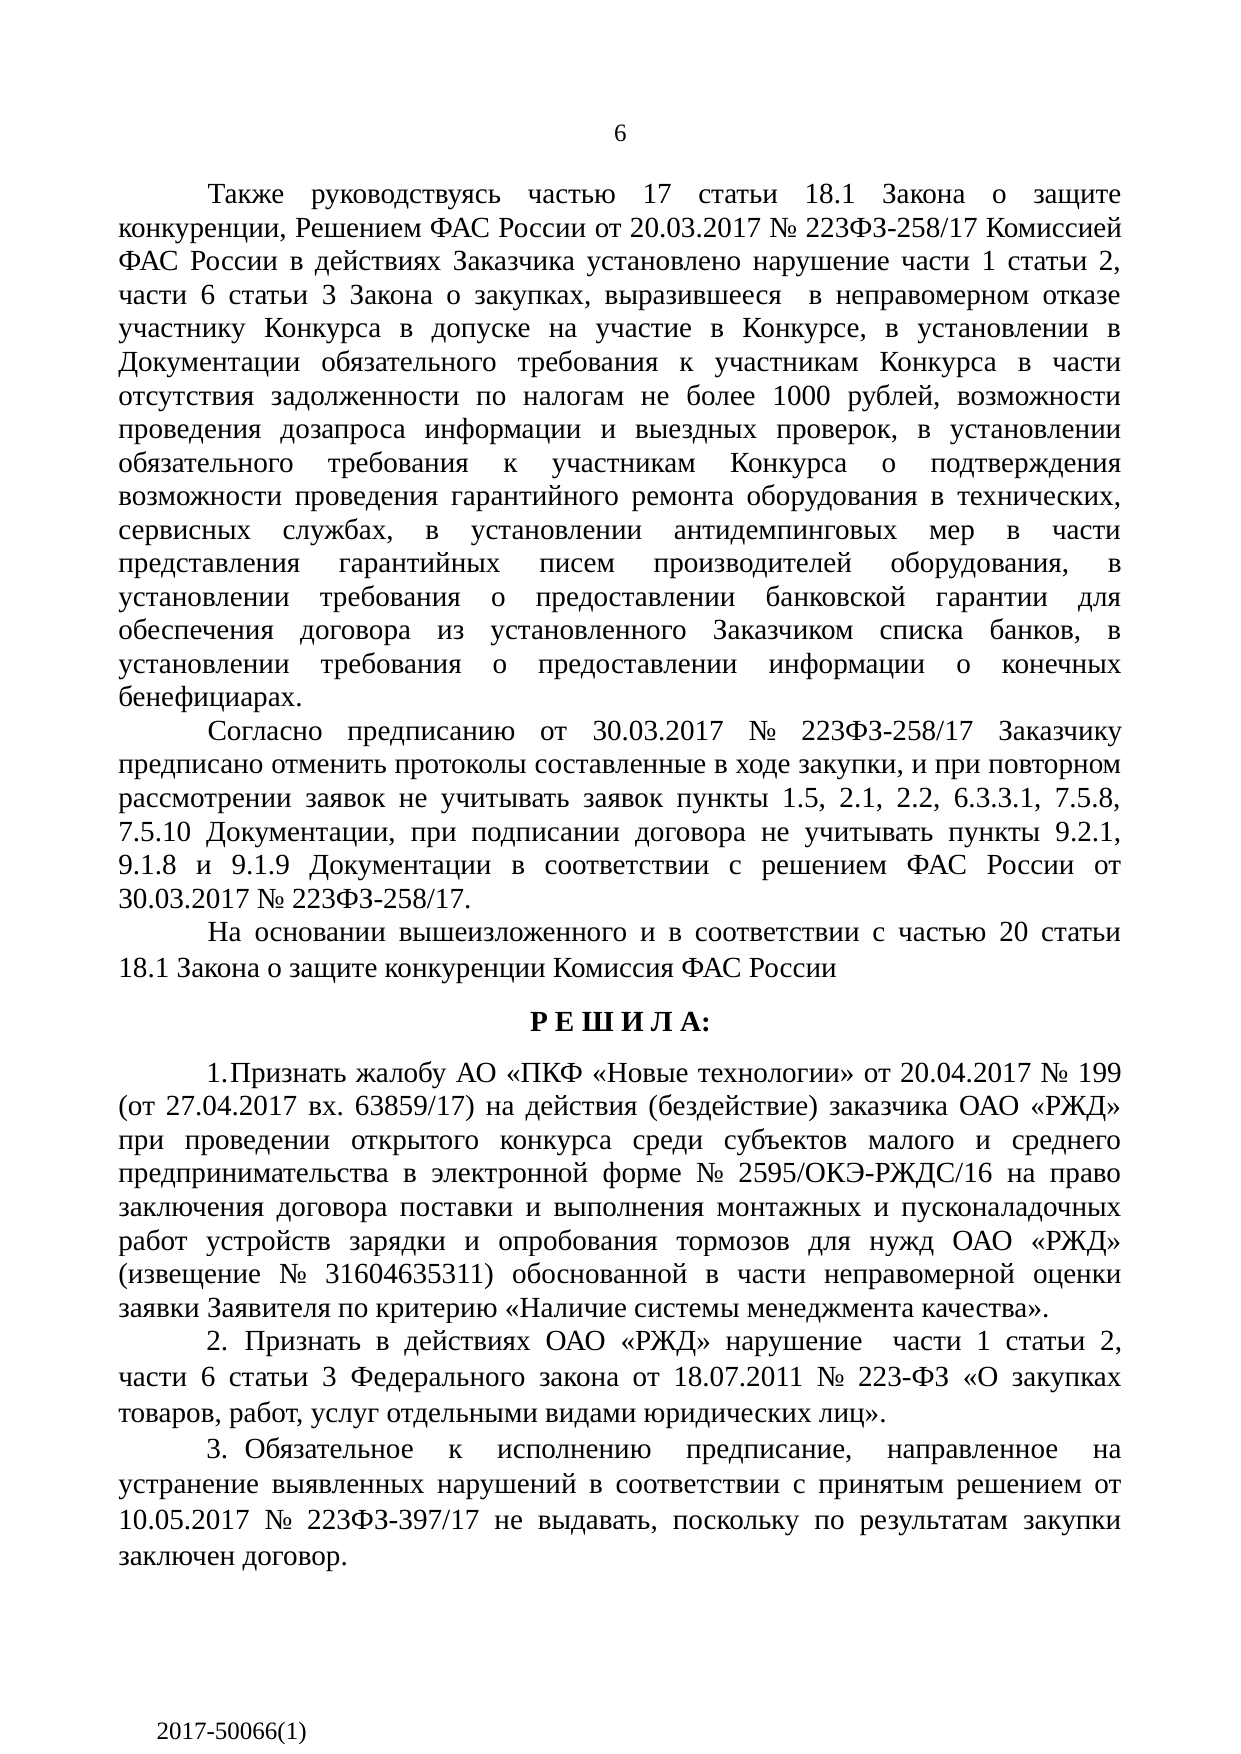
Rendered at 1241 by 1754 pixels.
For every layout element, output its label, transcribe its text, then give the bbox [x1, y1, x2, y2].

text Р Е Ш И Л А: [118, 1004, 1122, 1037]
text На основании вышеизложенного и в соответствии с частью 20 статьи 18.1 Закона о защите конкуренции Комиссия ФАС России [118, 914, 1122, 984]
list Обязательное к исполнению предписание, направленное на устранение выявленных нарушений в соответствии с принятым решением от 10.05.2017 № 223ФЗ-397/17 не выдавать, поскольку по результатам закупки заключен договор. [118, 1431, 1122, 1572]
text Согласно предписанию от 30.03.2017 № 223ФЗ-258/17 Заказчику предписано отменить протоколы составленные в ходе закупки, и при повторном рассмотрении заявок не учитывать заявок пункты 1.5, 2.1, 2.2, 6.3.3.1, 7.5.8, 7.5.10 Документации, при подписании договора не учитывать пункты 9.2.1, 9.1.8 и 9.1.9 Документации в соответствии с решением ФАС России от 30.03.2017 № 223ФЗ-258/17. [118, 713, 1122, 914]
list Признать жалобу АО «ПКФ «Новые технологии» от 20.04.2017 № 199 (от 27.04.2017 вх. 63859/17) на действия (бездействие) заказчика ОАО «РЖД» при проведении открытого конкурса среди субъектов малого и среднего предпринимательства в электронной форме № 2595/ОКЭ-РЖДС/16 на право заключения договора поставки и выполнения монтажных и пусконаладочных работ устройств зарядки и опробования тормозов для нужд ОАО «РЖД» (извещение № 31604635311) обоснованной в части неправомерной оценки заявки Заявителя по критерию «Наличие системы менеджмента качества». [118, 1055, 1122, 1323]
list Признать в действиях ОАО «РЖД» нарушение части 1 статьи 2, части 6 статьи 3 Федерального закона от 18.07.2011 № 223-ФЗ «О закупках товаров, работ, услуг отдельными видами юридических лиц». [118, 1323, 1122, 1428]
text Также руководствуясь частью 17 статьи 18.1 Закона о защите конкуренции, Решением ФАС России от 20.03.2017 № 223ФЗ-258/17 Комиссией ФАС России в действиях Заказчика установлено нарушение части 1 статьи 2, части 6 статьи 3 Закона о закупках, выразившееся в неправомерном отказе участнику Конкурса в допуске на участие в Конкурсе, в установлении в Документации обязательного требования к участникам Конкурса в части отсутствия задолженности по налогам не более 1000 рублей, возможности проведения дозапроса информации и выездных проверок, в установлении обязательного требования к участникам Конкурса о подтверждения возможности проведения гарантийного ремонта оборудования в технических, сервисных службах, в установлении антидемпинговых мер в части представления гарантийных писем производителей оборудования, в установлении требования о предоставлении банковской гарантии для обеспечения договора из установленного Заказчиком списка банков, в установлении требования о предоставлении информации о конечных бенефициарах. [118, 176, 1122, 713]
